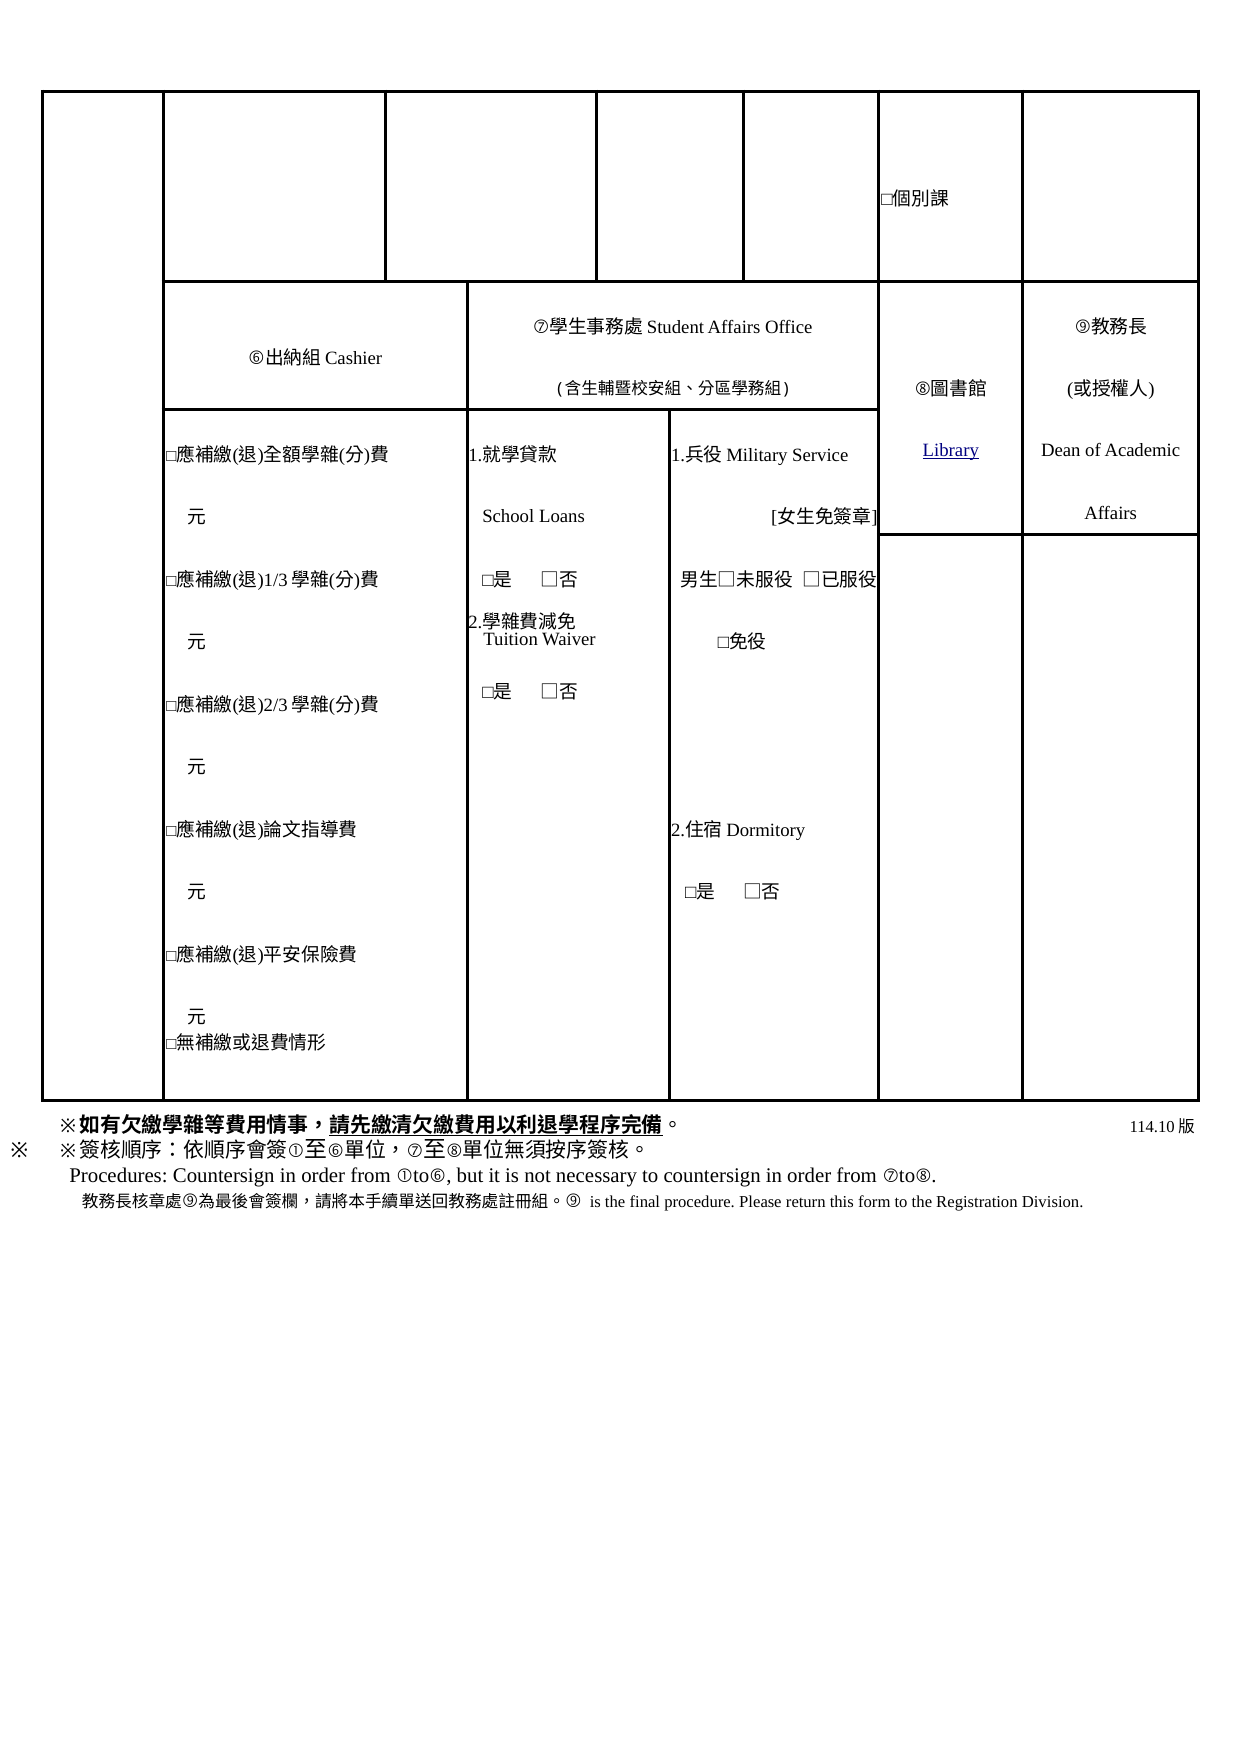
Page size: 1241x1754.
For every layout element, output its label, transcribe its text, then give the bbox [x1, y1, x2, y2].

table_cell [1024, 536, 1197, 1099]
text Procedures: Countersign in order from to, but it is not necessary to countersign in order from to. [29, 1163, 1103, 1188]
table_cell 1.就學貸款 School Loans □是 □否 2.學雜費減免 Tuition Waiver □是 □否 [469, 411, 668, 1099]
text 教務長核章處為最後會簽欄，請將本手續單送回教務處註冊組。 is the final procedure. Please return this form to the Registration Division. [29, 1188, 1103, 1213]
table_cell [745, 93, 877, 280]
table_cell 圖書館 Library [880, 283, 1021, 533]
table_cell [598, 93, 742, 280]
text 114.10版 [1125, 1113, 1206, 1137]
table_cell 教務長 (或授權人) Dean of Academic Affairs [1024, 283, 1197, 533]
table_cell 1.兵役Military Service [女生免簽章] 男生□未服役 □已服役 □免役 2.住宿Dormitory □是 □否 [671, 411, 877, 1099]
text ※ ※簽核順序：依順序會簽至單位，至單位無須按序簽核。 [29, 1138, 1103, 1163]
table_cell 學生事務處Student Affairs Office (含生輔暨校安組、分區學務組) [469, 283, 877, 408]
table_cell [44, 93, 162, 1099]
table_cell □個別課 [880, 93, 1021, 280]
table_cell [880, 536, 1021, 1099]
table_cell □應補繳(退)全額學雜(分)費 元 □應補繳(退)1/3學雜(分)費 元 □應補繳(退)2/3學雜(分)費 元 □應補繳(退)論文指導費 元 □應補繳(退)平安保險費 元 □無補繳或退費情形 [165, 411, 466, 1099]
text ※如有欠繳學雜等費用情事，請先繳清欠繳費用以利退學程序完備。 [29, 1113, 1103, 1138]
table_cell 出納組Cashier [165, 283, 466, 408]
table_cell [165, 93, 384, 280]
table_cell [387, 93, 595, 280]
table_cell [1024, 93, 1197, 280]
